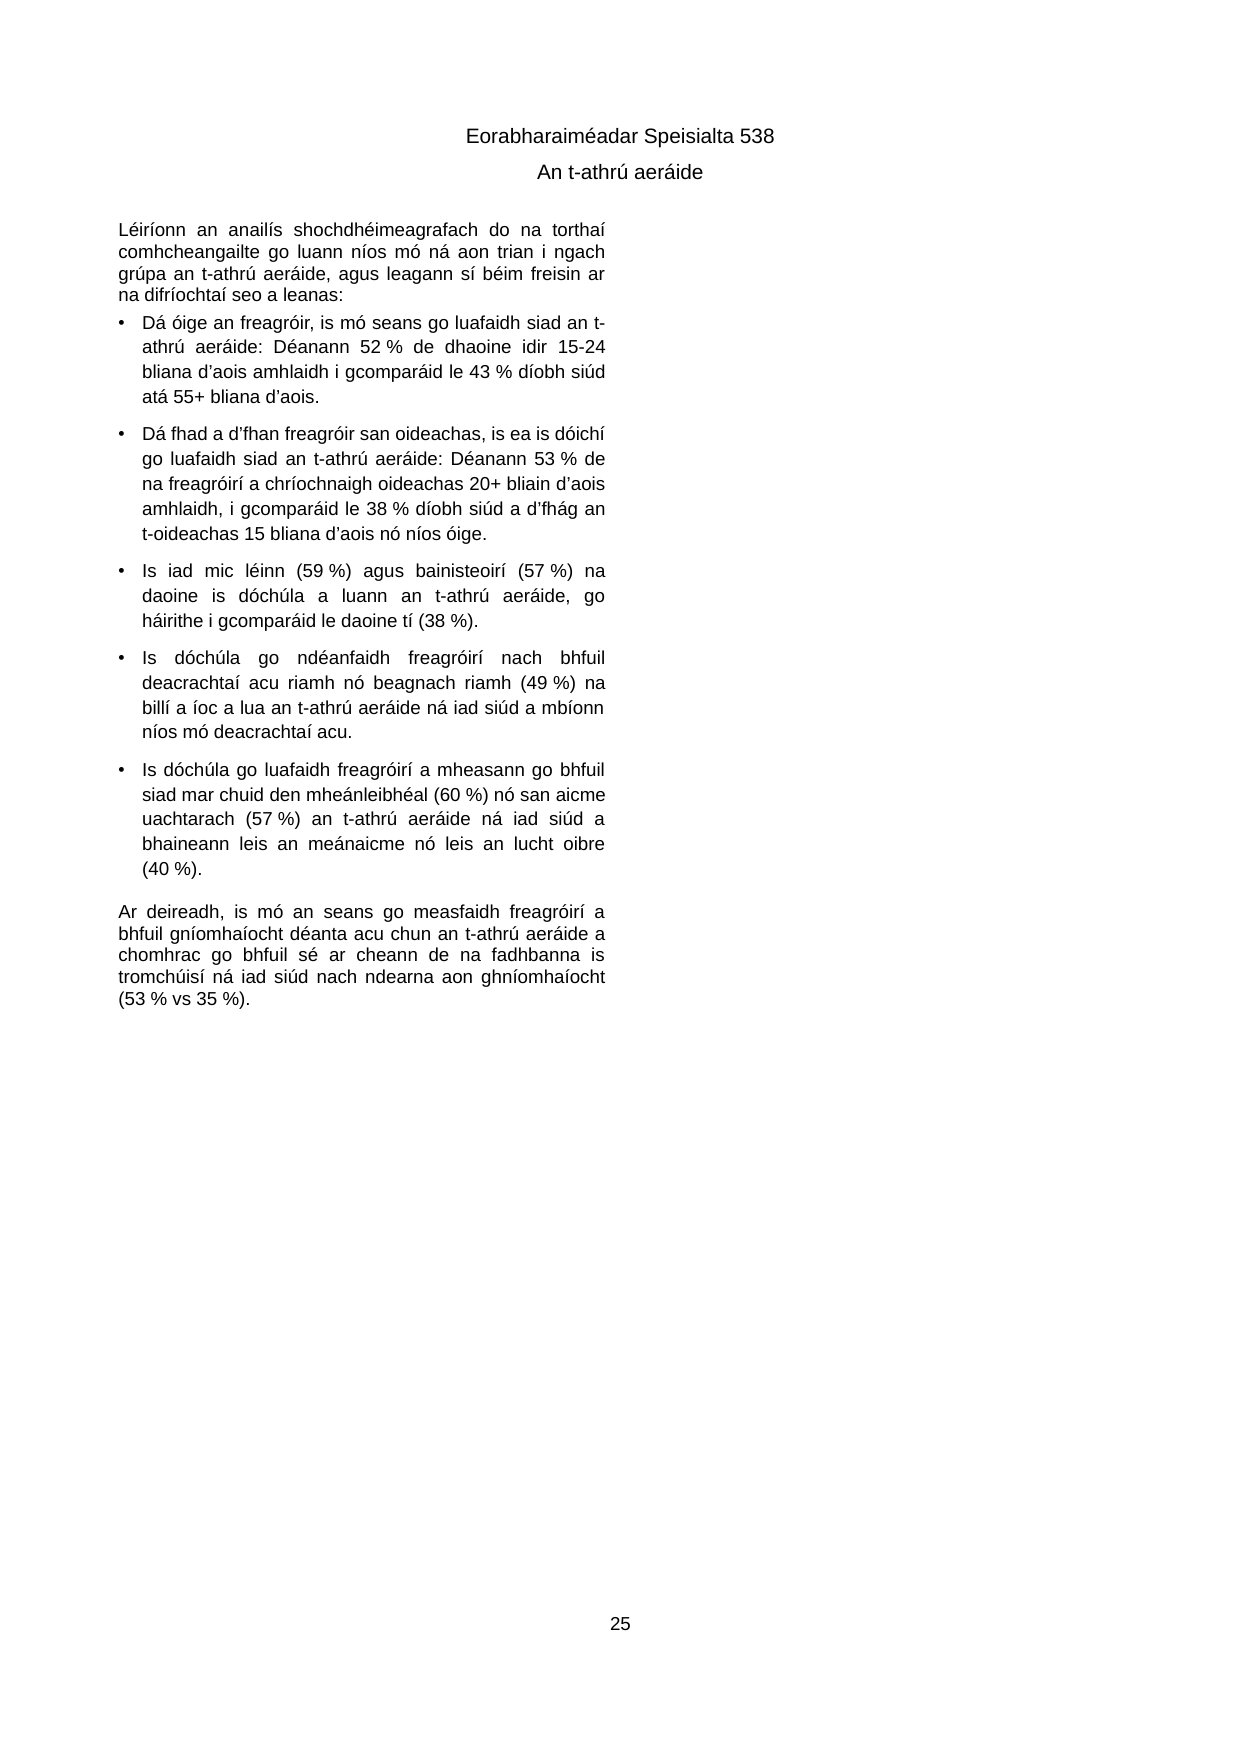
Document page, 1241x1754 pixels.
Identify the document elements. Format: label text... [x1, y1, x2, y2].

text Ar deireadh, is mó an seans go measfaidh freagróirí a bhfuil gníomhaíocht déanta acu chun an t-athrú aeráide a chomhrac go bhfuil sé ar cheann de na fadhbanna is tromchúisí ná iad siúd nach ndearna aon ghníomhaíocht (53 % vs 35 %). [118, 901, 605, 1009]
text Léiríonn an anailís shochdhéimeagrafach do na torthaí comhcheangailte go luann níos mó ná aon trian i ngach grúpa an t-athrú aeráide, agus leagann sí béim freisin ar na difríochtaí seo a leanas: [118, 219, 605, 306]
list Dá óige an freagróir, is mó seans go luafaidh siad an t-athrú aeráide: Déanann 52 % de dhaoine idir 15-24 bliana d’aois amhlaidh i gcomparáid le 43 % díobh siúd atá 55+ bliana d’aois. [118, 311, 605, 407]
list Is dóchúla go ndéanfaidh freagróirí nach bhfuil deacrachtaí acu riamh nó beagnach riamh (49 %) na billí a íoc a lua an t-athrú aeráide ná iad siúd a mbíonn níos mó deacrachtaí acu. [118, 647, 605, 743]
list Dá fhad a d’fhan freagróir san oideachas, is ea is dóichí go luafaidh siad an t-athrú aeráide: Déanann 53 % de na freagróirí a chríochnaigh oideachas 20+ bliain d’aois amhlaidh, i gcomparáid le 38 % díobh siúd a d’fhág an t-oideachas 15 bliana d’aois nó níos óige. [118, 423, 605, 544]
list Is dóchúla go luafaidh freagróirí a mheasann go bhfuil siad mar chuid den mheánleibhéal (60 %) nó san aicme uachtarach (57 %) an t-athrú aeráide ná iad siúd a bhaineann leis an meánaicme nó leis an lucht oibre (40 %). [118, 758, 605, 879]
list Is iad mic léinn (59 %) agus bainisteoirí (57 %) na daoine is dóchúla a luann an t-athrú aeráide, go háirithe i gcomparáid le daoine tí (38 %). [118, 560, 605, 631]
